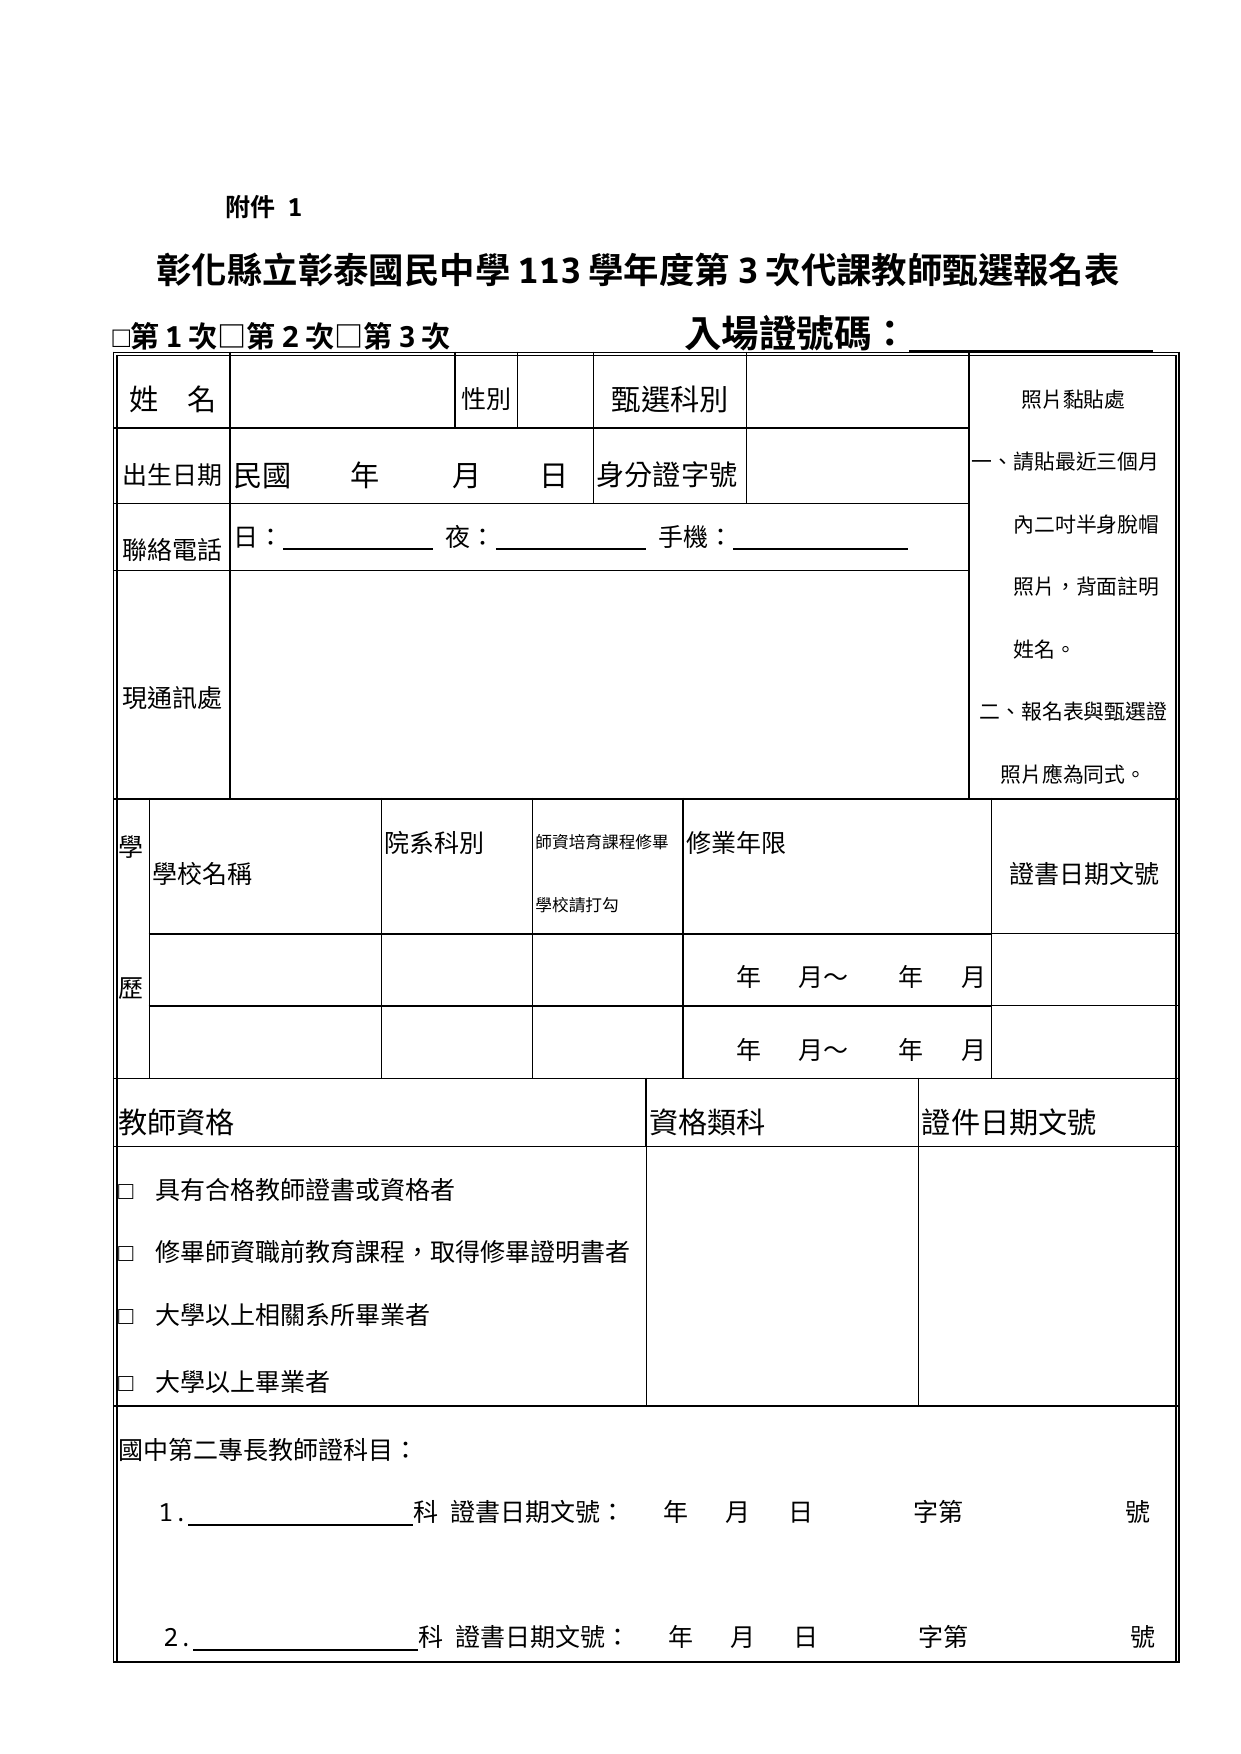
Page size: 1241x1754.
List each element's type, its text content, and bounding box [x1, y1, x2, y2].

table_cell [150, 935, 381, 1005]
table_cell 身分證字號 [594, 429, 746, 503]
table_cell 具有合格教師證書或資格者 修畢師資職前教育課程，取得修畢證明書者 大學以上相關系所畢業者 大學以上畢業者 [118, 1147, 646, 1405]
table_cell 學 歷 [118, 800, 149, 1078]
table_cell 出生日期 [118, 429, 229, 503]
table_cell 教師資格 [118, 1079, 645, 1146]
table_cell 日： 夜： 手機： [231, 504, 968, 570]
table_cell 民國 年 月 日 [231, 429, 593, 503]
table_cell 證書日期文號 [992, 800, 1175, 933]
table_header 性別 [456, 356, 517, 427]
table_header [518, 356, 593, 427]
table_cell [533, 935, 682, 1005]
table_cell 院系科別 [382, 800, 532, 933]
text 彰化縣立彰泰國民中學113學年度第3次代課教師甄選報名表 [112, 227, 1163, 289]
table_header [747, 356, 968, 427]
table_cell [747, 429, 968, 503]
table_cell 師資培育課程修畢學校請打勾 [533, 800, 682, 933]
table_cell 年 月～ 年 月 [684, 935, 991, 1005]
table_cell [992, 934, 1175, 1005]
table_cell 聯絡電話 [118, 504, 229, 570]
table_cell 證件日期文號 [919, 1079, 1175, 1146]
table_cell 現通訊處 [118, 571, 229, 798]
table_cell [992, 1006, 1175, 1078]
table_header 甄選科別 [594, 356, 746, 427]
table_header 照片黏貼處 一、請貼最近三個月內二吋半身脫帽照片，背面註明姓名。 二、報名表與甄選證照片應為同式。 [970, 356, 1175, 798]
table_cell [919, 1147, 1175, 1405]
table_cell [382, 1007, 532, 1078]
table_cell [533, 1007, 682, 1078]
text □第1次□第2次□第3次 入場證號碼： [112, 289, 1163, 352]
table_cell [647, 1147, 918, 1405]
text 附件 1 [225, 102, 1163, 227]
table_cell [150, 1007, 381, 1078]
table_cell 修業年限 [684, 800, 991, 933]
table_cell [231, 571, 968, 798]
table_cell 資格類科 [647, 1079, 918, 1146]
table_cell 學校名稱 [150, 800, 381, 933]
table_cell 國中第二專長教師證科目： 1. 科 證書日期文號： 年 月 日 字第 號 2. 科 證書日期文號： 年 月 日 字第 號 [118, 1407, 1175, 1661]
table_header 姓 名 [118, 356, 229, 427]
table_cell 年 月～ 年 月 [684, 1007, 991, 1078]
table_cell [382, 935, 532, 1005]
table_header [231, 356, 454, 427]
